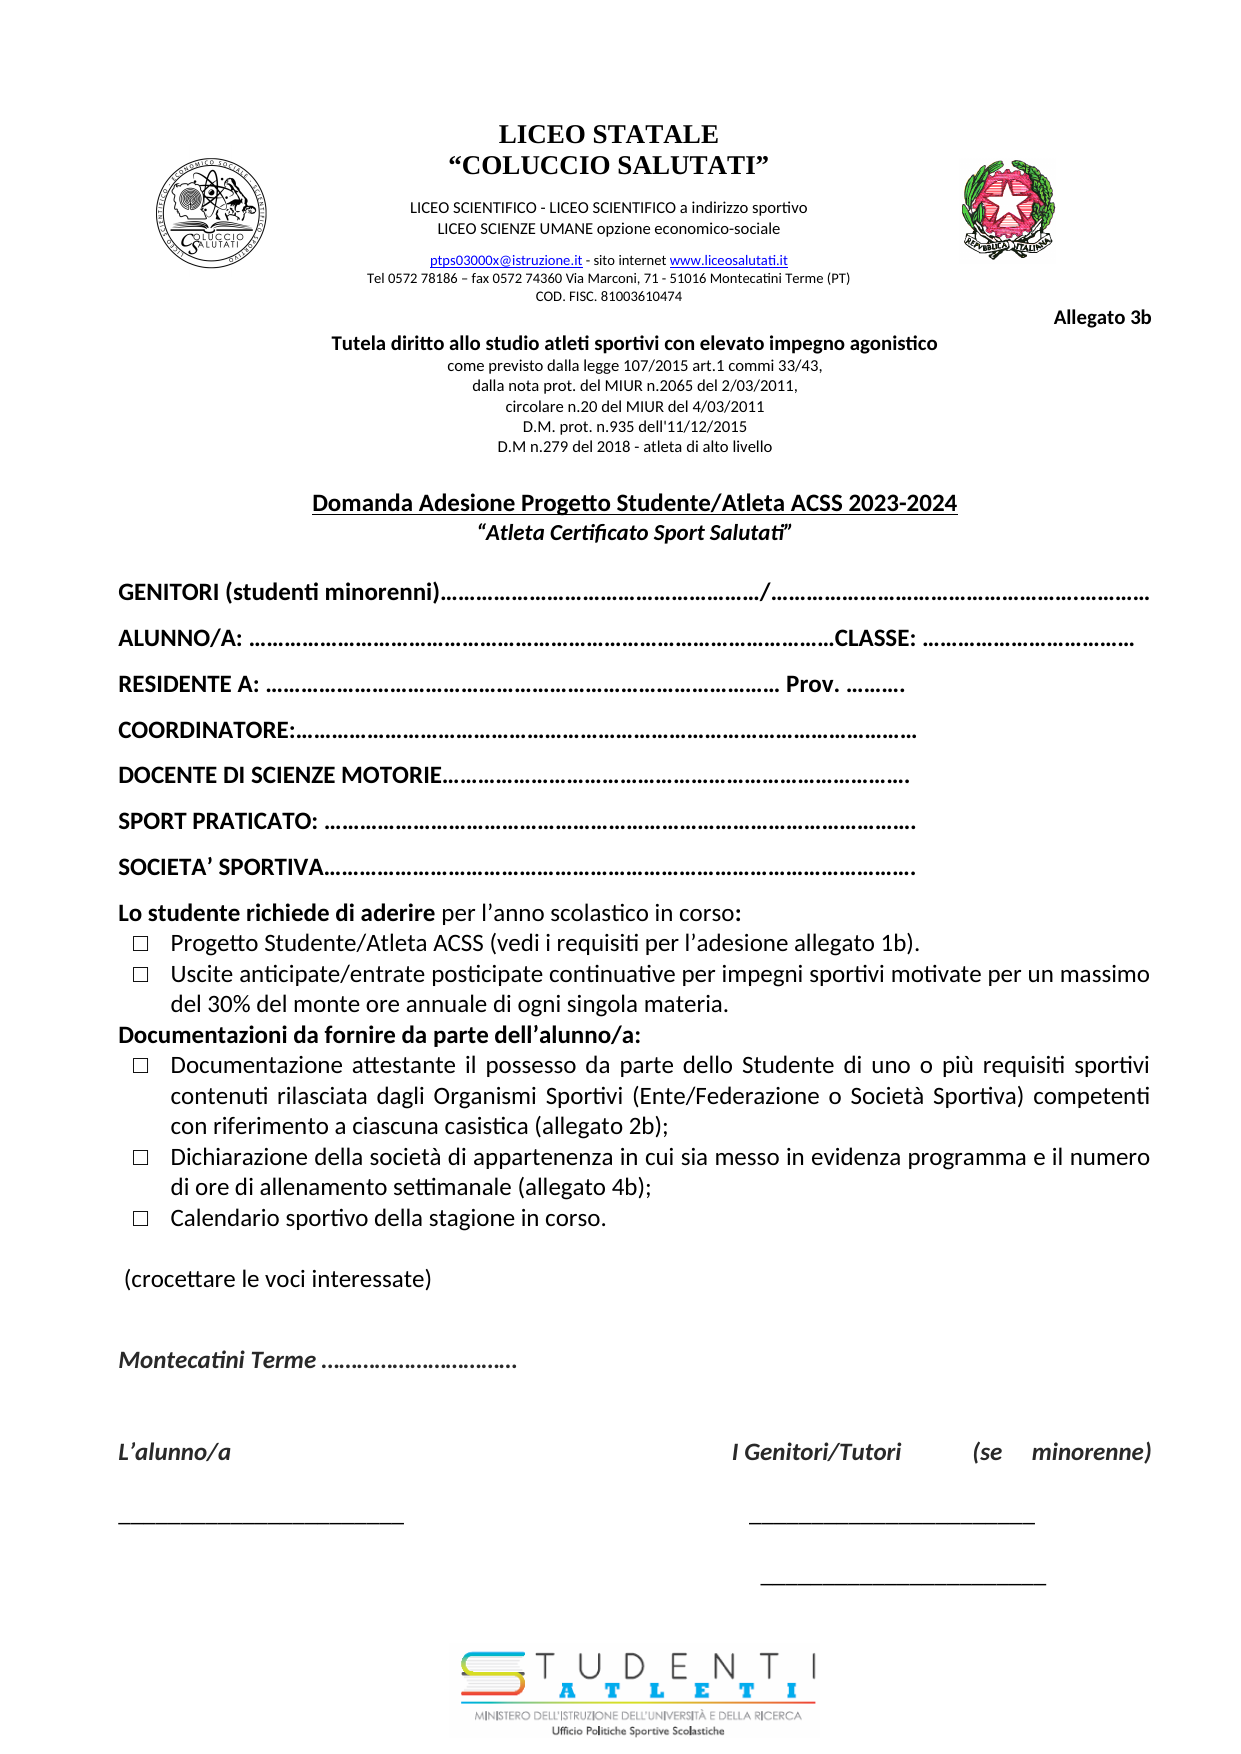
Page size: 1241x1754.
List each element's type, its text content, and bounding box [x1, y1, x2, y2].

list Uscite anticipate/entrate posticipate continuative per impegni sportivi motivate per un massimo del 30% del monte ore annuale di ogni singola materia. [133, 958, 1152, 1019]
text SOCIETA’ SPORTIVA………………………………………………………………………………………. [118, 851, 1152, 881]
text Lo studente richiede di aderire per l’anno scolastico in corso: [118, 897, 1152, 927]
text COORDINATORE:…………………………………………………………………………………………… [118, 714, 1152, 744]
text RESIDENTE A: …………………………………………………………………………… Prov. ………. [118, 668, 1152, 698]
text dalla nota prot. del MIUR n.2065 del 2/03/2011, [118, 376, 1152, 396]
text (crocettare le voci interessate) [118, 1263, 1152, 1293]
text D.M n.279 del 2018 - atleta di alto livello [118, 437, 1152, 457]
picture [147, 145, 273, 277]
picture [449, 1643, 821, 1738]
text _______________________ _______________________ [118, 1497, 1152, 1527]
text SPORT PRATICATO: ………………………………………………………………………………………. [118, 805, 1152, 836]
text D.M. prot. n.935 dell'11/12/2015 [118, 416, 1152, 437]
text come previsto dalla legge 107/2015 art.1 commi 33/43, [118, 355, 1152, 376]
text Domanda Adesione Progetto Studente/Atleta ACSS 2023-2024 [118, 487, 1152, 518]
list Documentazione attestante il possesso da parte dello Studente di uno o più requisiti sportivi contenuti rilasciata dagli Organismi Sportivi (Ente/Federazione o Società Sportiva) competenti con riferimento a ciascuna casistica (allegato 2b); [133, 1049, 1152, 1141]
list Dichiarazione della società di appartenenza in cui sia messo in evidenza programma e il numero di ore di allenamento settimanale (allegato 4b); [133, 1141, 1152, 1202]
text circolare n.20 del MIUR del 4/03/2011 [118, 396, 1152, 416]
list Progetto Studente/Atleta ACSS (vedi i requisiti per l’adesione allegato 1b). [133, 927, 1152, 958]
picture [958, 158, 1057, 264]
list Calendario sportivo della stagione in corso. [133, 1202, 1152, 1232]
text Montecatini Terme …………………………… [118, 1344, 1152, 1375]
text GENITORI (studenti minorenni)………………………………………………/…………………………………………….………… [118, 577, 1152, 607]
text Documentazioni da fornire da parte dell’alunno/a: [118, 1019, 1152, 1049]
text L’alunno/a I Genitori/Tutori (se minorenne) [118, 1436, 1152, 1497]
text Tutela diritto allo studio atleti sportivi con elevato impegno agonistico [118, 330, 1152, 355]
text ALUNNO/A: ………………………………………………………………………………………CLASSE: ……………………………… [118, 622, 1152, 653]
text DOCENTE DI SCIENZE MOTORIE……………………………………………………………………. [118, 759, 1152, 790]
text “Atleta Certificato Sport Salutati” [118, 518, 1152, 546]
text _______________________ [118, 1558, 1152, 1588]
